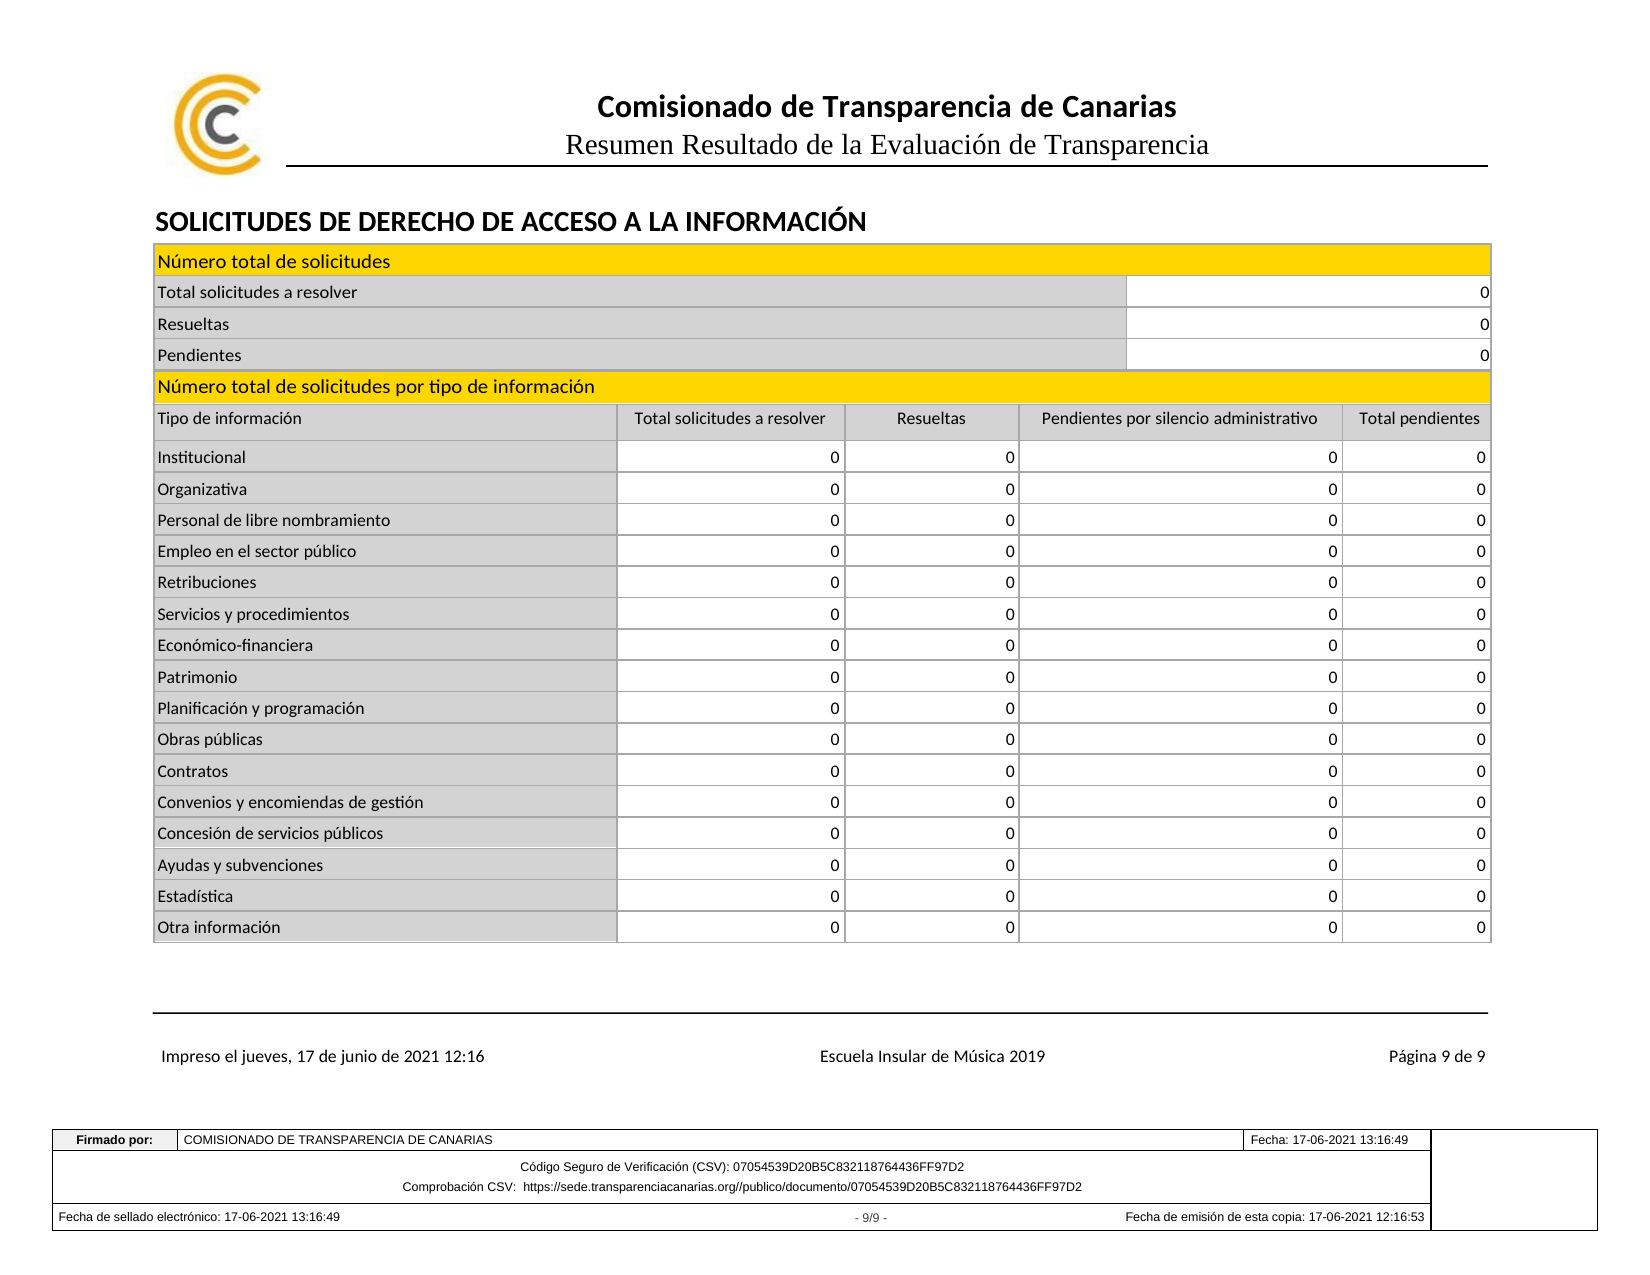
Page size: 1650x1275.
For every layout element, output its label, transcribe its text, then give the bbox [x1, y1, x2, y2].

table_cell 0 [1343, 912, 1490, 941]
table_cell 0 [618, 661, 844, 691]
table_cell 0 [846, 661, 1018, 691]
table_cell 0 [846, 692, 1018, 722]
table_cell Empleo en el sector público [155, 536, 616, 565]
table_cell 0 [618, 598, 844, 628]
table_cell Pendientes [155, 339, 1126, 369]
table_cell 0 [1343, 692, 1490, 722]
table_cell 0 [1020, 786, 1342, 816]
table_cell 0 [618, 786, 844, 816]
table_cell Retribuciones [155, 567, 616, 597]
table_cell Total solicitudes a resolver [618, 405, 844, 440]
table_cell 0 [618, 473, 844, 502]
table_cell Resueltas [155, 308, 1126, 337]
table_cell 0 [1343, 598, 1490, 628]
table_cell 0 [1343, 755, 1490, 785]
table_cell 0 [618, 504, 844, 534]
table_cell 0 [846, 724, 1018, 753]
text SOLICITUDES DE DERECHO DE ACCESO A LA INFORMACIÓN [155, 203, 1610, 239]
table_cell 0 [618, 536, 844, 565]
table_cell 0 [1020, 630, 1342, 659]
table_cell 0 [618, 441, 844, 471]
table_cell 0 [1020, 504, 1342, 534]
table_cell 0 [1020, 598, 1342, 628]
table_cell Número total de solicitudes por tipo de información [155, 372, 1490, 403]
table_cell 0 [1020, 880, 1342, 910]
table_cell 0 [846, 786, 1018, 816]
table_cell 0 [618, 630, 844, 659]
table_cell 0 [1343, 567, 1490, 597]
table_cell 0 [846, 630, 1018, 659]
table_cell 0 [846, 880, 1018, 910]
table_cell 0 [1020, 818, 1342, 847]
table_cell Tipo de información [155, 405, 616, 440]
table_cell 0 [846, 567, 1018, 597]
table_header Número total de solicitudes [155, 245, 1490, 275]
table_cell 0 [1343, 504, 1490, 534]
table_cell 0 [1343, 849, 1490, 879]
table_cell Otra información [155, 912, 616, 941]
table_cell Convenios y encomiendas de gestión [155, 786, 616, 816]
table_cell Contratos [155, 755, 616, 785]
table_cell 0 [1020, 441, 1342, 471]
table_cell Servicios y procedimientos [155, 598, 616, 628]
table_cell 0 [618, 849, 844, 879]
table_cell 0 [1343, 630, 1490, 659]
table_cell 0 [1343, 661, 1490, 691]
table_cell 0 [1127, 276, 1490, 306]
table_cell Pendientes por silencio administrativo [1020, 405, 1342, 440]
table_cell 0 [1020, 912, 1342, 941]
table_cell 0 [618, 912, 844, 941]
table_cell 0 [1343, 786, 1490, 816]
table_cell 0 [1343, 818, 1490, 847]
table_cell 0 [846, 818, 1018, 847]
table_cell Concesión de servicios públicos [155, 818, 616, 847]
table_cell 0 [1343, 441, 1490, 471]
table_cell Total pendientes [1343, 405, 1490, 440]
table_cell 0 [846, 598, 1018, 628]
table_cell 0 [1343, 473, 1490, 502]
table_cell 0 [846, 849, 1018, 879]
table_cell 0 [1343, 724, 1490, 753]
table_cell 0 [1020, 567, 1342, 597]
table_cell 0 [1127, 308, 1490, 337]
table_cell Total solicitudes a resolver [155, 276, 1126, 306]
table_cell 0 [846, 441, 1018, 471]
table_cell Planificación y programación [155, 692, 616, 722]
table_cell Organizativa [155, 473, 616, 502]
table_cell 0 [618, 755, 844, 785]
table_cell Ayudas y subvenciones [155, 849, 616, 879]
table_cell Personal de libre nombramiento [155, 504, 616, 534]
table_cell Patrimonio [155, 661, 616, 691]
table_cell 0 [618, 567, 844, 597]
table_cell 0 [618, 692, 844, 722]
table_cell 0 [1020, 661, 1342, 691]
table_cell 0 [846, 755, 1018, 785]
table_cell 0 [846, 536, 1018, 565]
table_cell 0 [1020, 724, 1342, 753]
table_cell 0 [1343, 880, 1490, 910]
table_cell Económico-financiera [155, 630, 616, 659]
table_cell 0 [1020, 473, 1342, 502]
table_cell 0 [1020, 536, 1342, 565]
table_cell 0 [1127, 339, 1490, 369]
table_cell 0 [618, 724, 844, 753]
table_cell 0 [618, 818, 844, 847]
table_cell 0 [846, 912, 1018, 941]
table_cell 0 [846, 473, 1018, 502]
table_cell Estadística [155, 880, 616, 910]
table_cell 0 [1020, 755, 1342, 785]
table_cell Institucional [155, 441, 616, 471]
table_cell 0 [846, 504, 1018, 534]
table_cell 0 [618, 880, 844, 910]
table_cell 0 [1020, 849, 1342, 879]
table_cell Obras públicas [155, 724, 616, 753]
table_cell 0 [1343, 536, 1490, 565]
table_cell 0 [1020, 692, 1342, 722]
table_cell Resueltas [846, 405, 1018, 440]
